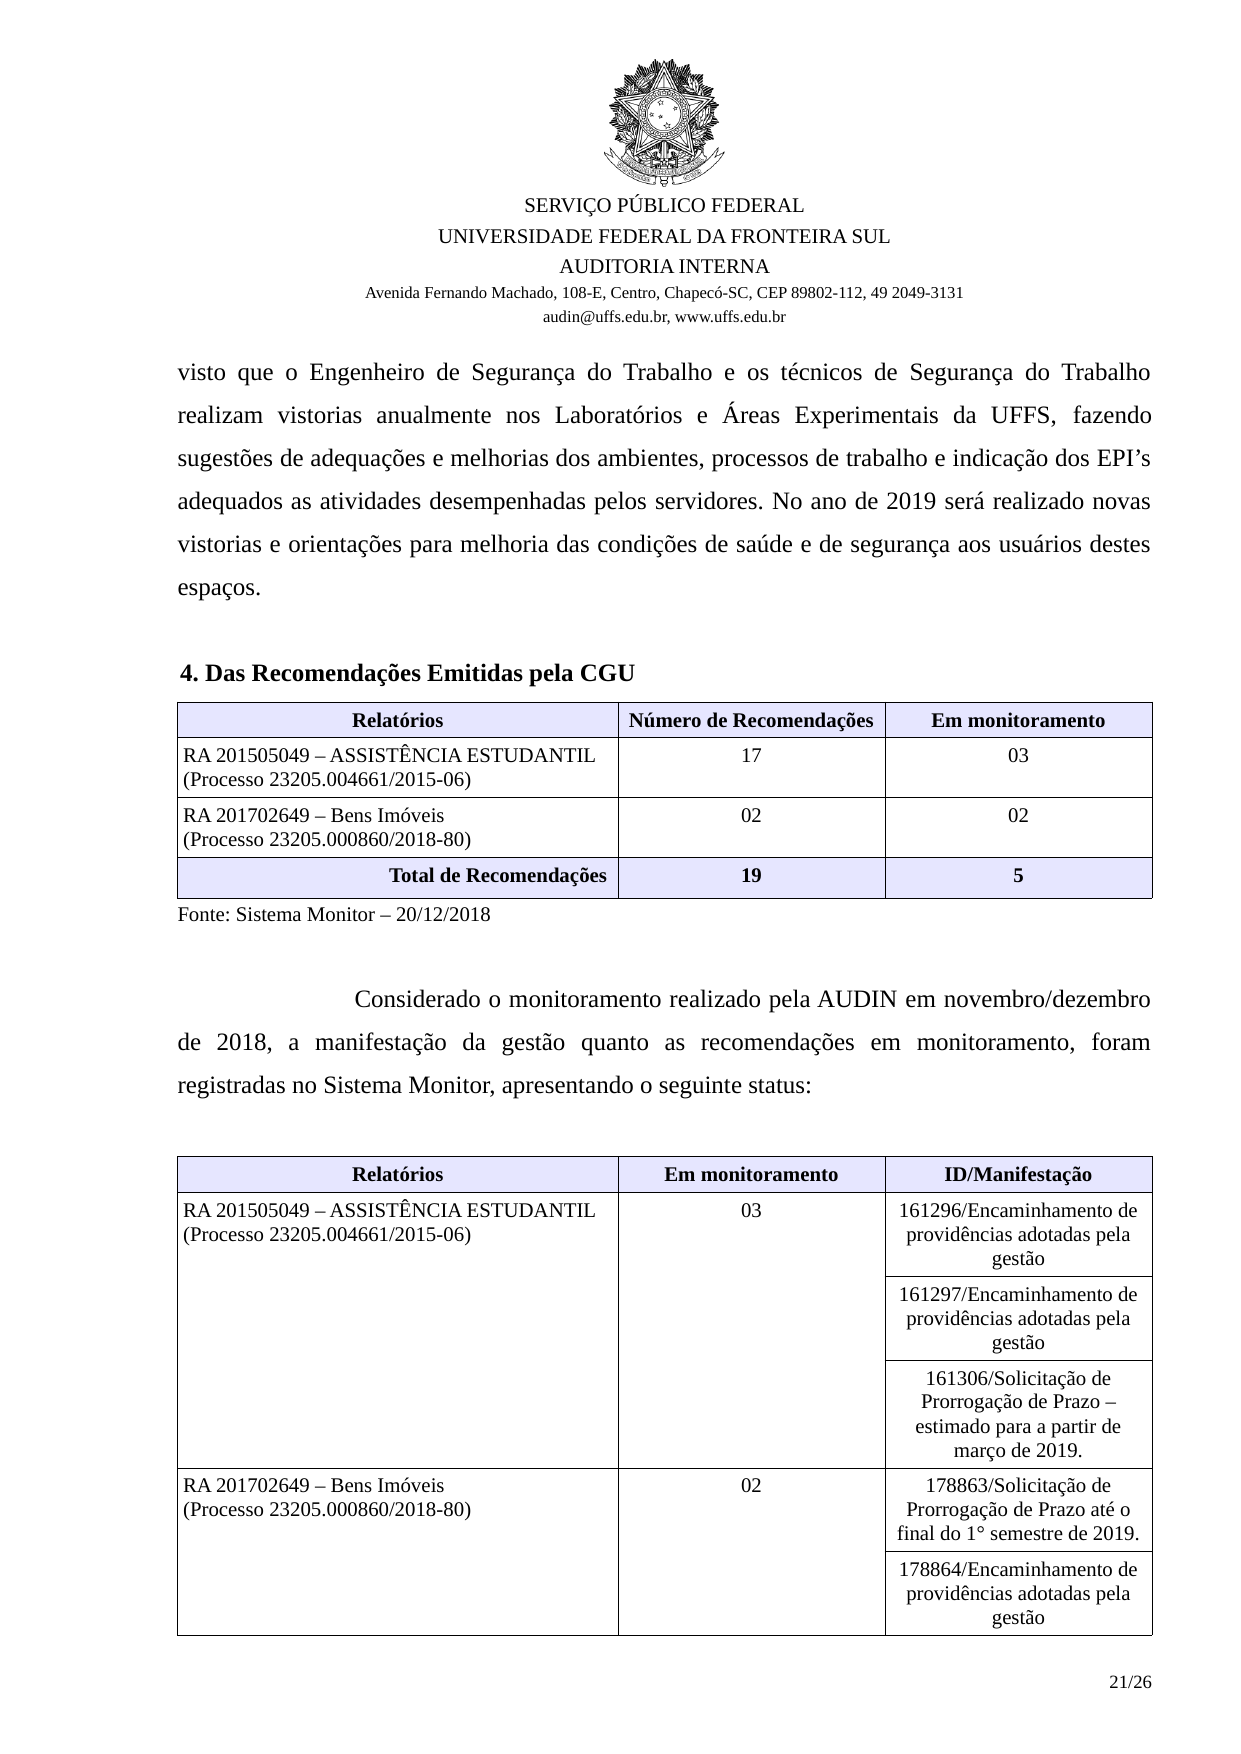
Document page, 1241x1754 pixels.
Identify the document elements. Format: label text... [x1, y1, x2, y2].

table_header Número de Recomendações [619, 703, 885, 737]
subtitle 4. Das Recomendações Emitidas pela CGU [180, 658, 1152, 687]
table_cell 03 [886, 738, 1152, 797]
text visto que o Engenheiro de Segurança do Trabalho e os técnicos de Segurança do Trabalho realizam vistorias anualmente nos Laboratórios e Áreas Experimentais da UFFS, fazendo sugestões de adequações e melhorias dos ambientes, processos de trabalho e indicação dos EPI’s adequados as atividades desempenhadas pelos servidores. No ano de 2019 será realizado novas vistorias e orientações para melhoria das condições de saúde e de segurança aos usuários destes espaços. [177, 357, 1152, 601]
table_cell 03 [619, 1193, 885, 1467]
table_cell 17 [619, 738, 885, 797]
table_header Em monitoramento [886, 703, 1152, 737]
table_header Relatórios [178, 1157, 618, 1192]
text Fonte: Sistema Monitor – 20/12/2018 [0, 898, 1152, 926]
table_header Em monitoramento [619, 1157, 885, 1192]
table_cell 02 [886, 798, 1152, 857]
table_cell 161296/Encaminhamento de providências adotadas pela gestão [886, 1193, 1152, 1276]
table_header Relatórios [178, 703, 618, 737]
table_cell Total de Recomendações [178, 858, 618, 898]
table_cell 02 [619, 1469, 885, 1635]
text Considerado o monitoramento realizado pela AUDIN em novembro/dezembro de 2018, a manifestação da gestão quanto as recomendações em monitoramento, foram registradas no Sistema Monitor, apresentando o seguinte status: [177, 984, 1152, 1099]
table_cell 178863/Solicitação de Prorrogação de Prazo até o final do 1° semestre de 2019. [886, 1469, 1152, 1551]
table_cell 02 [619, 798, 885, 857]
table_cell 161306/Solicitação de Prorrogação de Prazo – estimado para a partir de março de 2019. [886, 1361, 1152, 1467]
table_cell 19 [619, 858, 885, 898]
table_cell 161297/Encaminhamento de providências adotadas pela gestão [886, 1277, 1152, 1359]
table_cell RA 201505049 – ASSISTÊNCIA ESTUDANTIL (Processo 23205.004661/2015-06) [178, 1193, 618, 1467]
table_header ID/Manifestação [886, 1157, 1152, 1192]
table_cell 178864/Encaminhamento de providências adotadas pela gestão [886, 1552, 1152, 1635]
table_cell RA 201702649 – Bens Imóveis (Processo 23205.000860/2018-80) [178, 798, 618, 857]
table_cell RA 201505049 – ASSISTÊNCIA ESTUDANTIL (Processo 23205.004661/2015-06) [178, 738, 618, 797]
table_cell 5 [886, 858, 1152, 898]
table_cell RA 201702649 – Bens Imóveis (Processo 23205.000860/2018-80) [178, 1469, 618, 1635]
